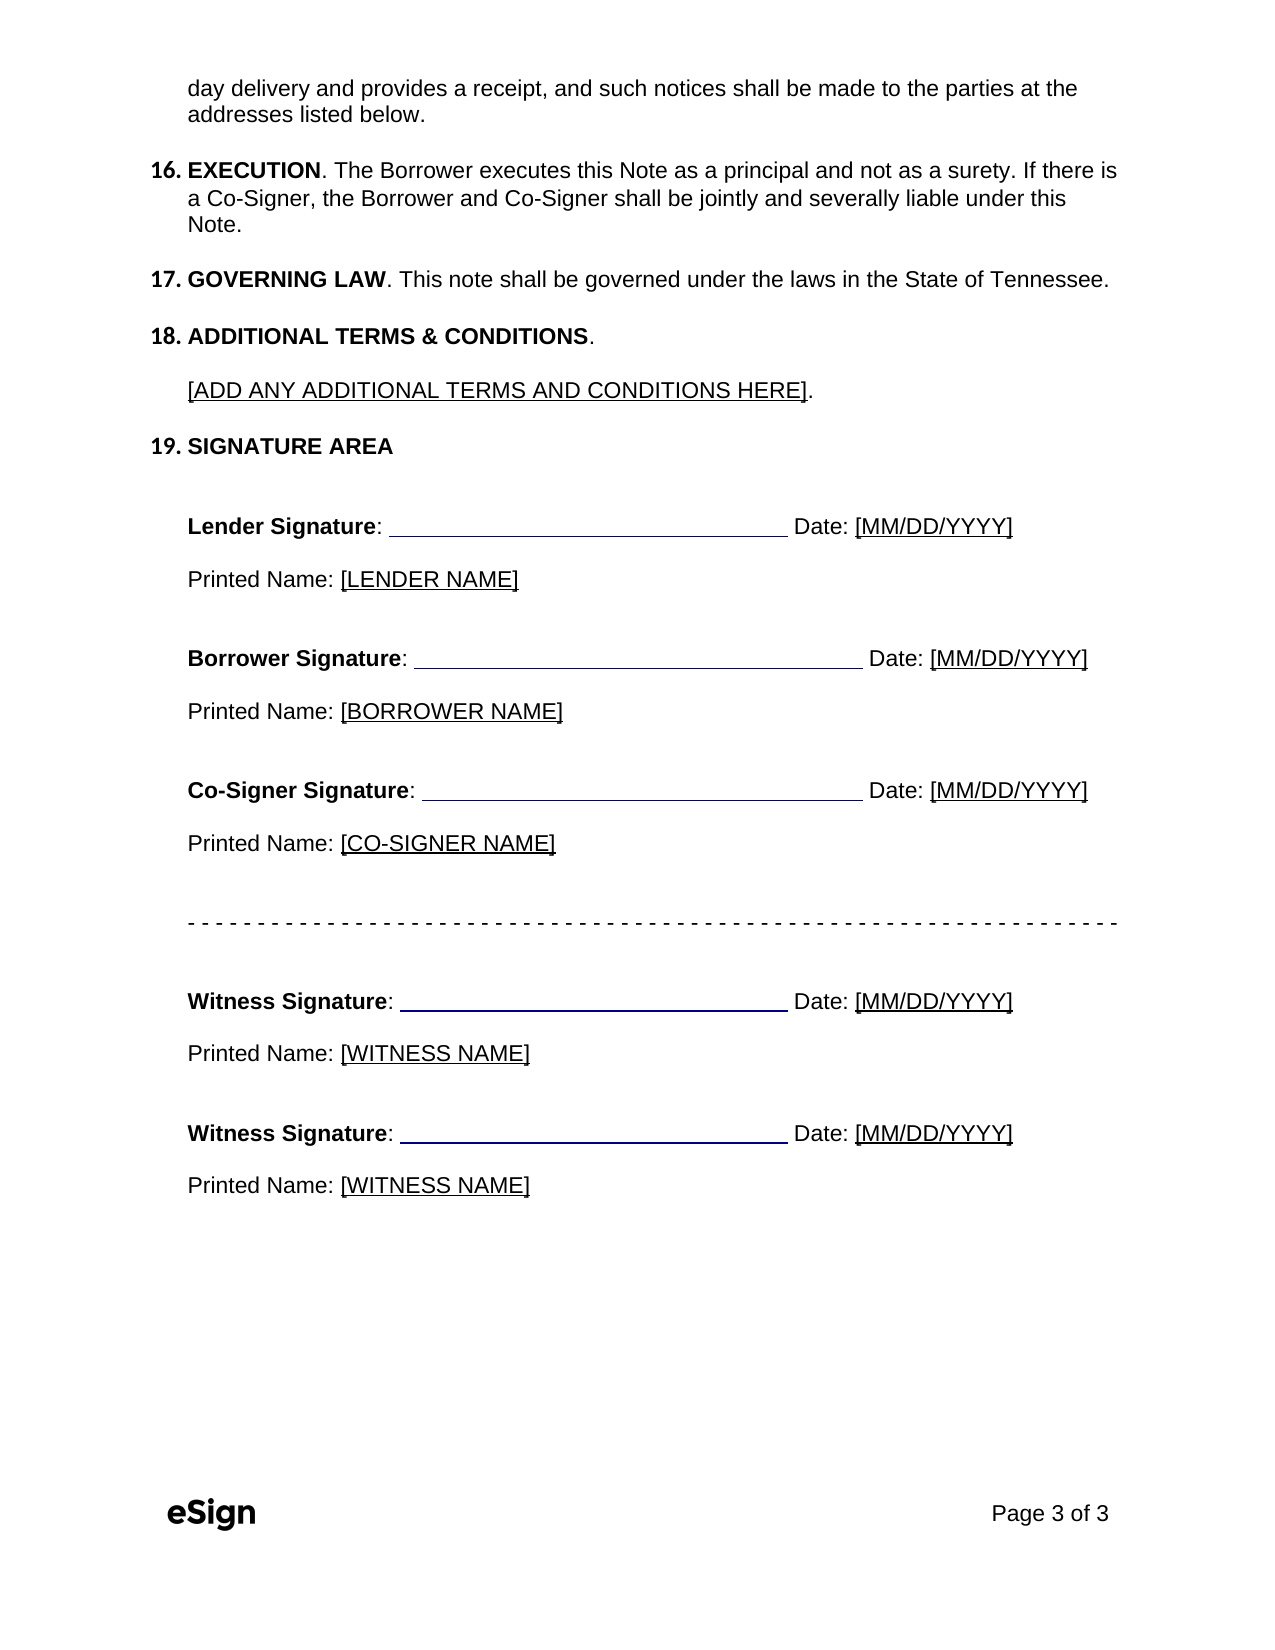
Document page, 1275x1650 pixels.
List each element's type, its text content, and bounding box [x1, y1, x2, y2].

list EXECUTION. The Borrower executes this Note as a principal and not as a surety. If there is a Co-Signer, the Borrower and Co-Signer shall be jointly and severally liable under this Note. [150, 154, 1125, 237]
subtitle Printed Name: [WITNESS NAME] [187, 1172, 1125, 1198]
subtitle - - - - - - - - - - - - - - - - - - - - - - - - - - - - - - - - - - - - - - - - - - - - - - - - - - - - - - - - - - - - - - - - - - - [187, 909, 1125, 935]
subtitle Co-Signer Signature: Date: [MM/DD/YYYY] [187, 777, 1125, 803]
list GOVERNING LAW. This note shall be governed under the laws in the State of Tennessee. [150, 264, 1125, 294]
subtitle Lender Signature: Date: [MM/DD/YYYY] [187, 513, 1125, 540]
list day delivery and provides a receipt, and such notices shall be made to the parties at the addresses listed below. [150, 75, 1125, 128]
subtitle Printed Name: [LENDER NAME] [187, 566, 1125, 592]
list [ADD ANY ADDITIONAL TERMS AND CONDITIONS HERE]. [187, 377, 1125, 404]
list SIGNATURE AREA [150, 430, 1125, 461]
list ADDITIONAL TERMS & CONDITIONS. [150, 321, 1125, 351]
subtitle Witness Signature: Date: [MM/DD/YYYY] [187, 988, 1125, 1014]
subtitle Printed Name: [WITNESS NAME] [187, 1040, 1125, 1067]
subtitle Printed Name: [CO-SIGNER NAME] [187, 829, 1125, 856]
subtitle Printed Name: [BORROWER NAME] [187, 698, 1125, 724]
subtitle Borrower Signature: Date: [MM/DD/YYYY] [187, 645, 1125, 671]
subtitle Witness Signature: Date: [MM/DD/YYYY] [187, 1119, 1125, 1146]
